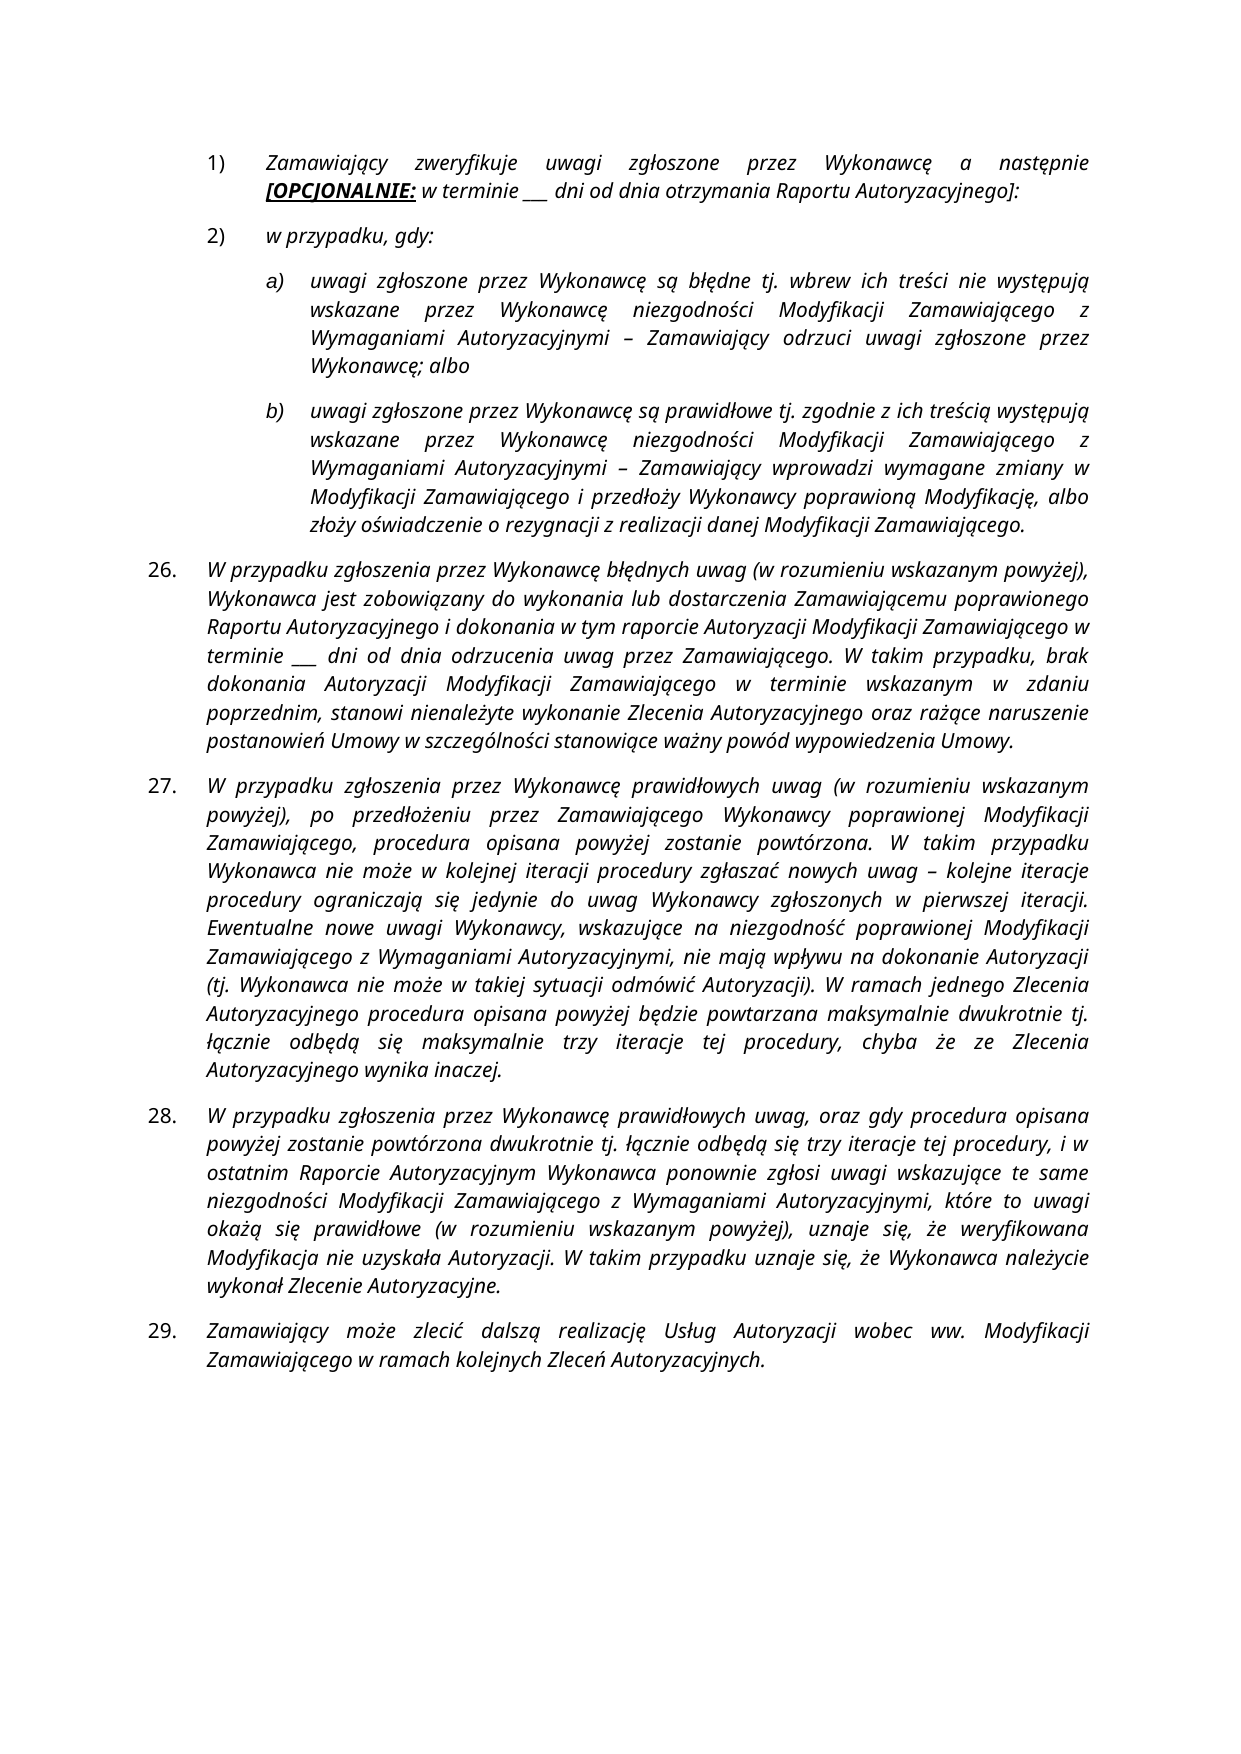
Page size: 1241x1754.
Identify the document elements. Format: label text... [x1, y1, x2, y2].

list W przypadku zgłoszenia przez Wykonawcę błędnych uwag (w rozumieniu wskazanym powyżej), Wykonawca jest zobowiązany do wykonania lub dostarczenia Zamawiającemu poprawionego Raportu Autoryzacyjnego i dokonania w tym raporcie Autoryzacji Modyfikacji Zamawiającego w terminie ___ dni od dnia odrzucenia uwag przez Zamawiającego. W takim przypadku, brak dokonania Autoryzacji Modyfikacji Zamawiającego w terminie wskazanym w zdaniu poprzednim, stanowi nienależyte wykonanie Zlecenia Autoryzacyjnego oraz rażące naruszenie postanowień Umowy w szczególności stanowiące ważny powód wypowiedzenia Umowy. [148, 556, 1093, 754]
list W przypadku zgłoszenia przez Wykonawcę prawidłowych uwag, oraz gdy procedura opisana powyżej zostanie powtórzona dwukrotnie tj. łącznie odbędą się trzy iteracje tej procedury, i w ostatnim Raporcie Autoryzacyjnym Wykonawca ponownie zgłosi uwagi wskazujące te same niezgodności Modyfikacji Zamawiającego z Wymaganiami Autoryzacyjnymi, które to uwagi okażą się prawidłowe (w rozumieniu wskazanym powyżej), uznaje się, że weryfikowana Modyfikacja nie uzyskała Autoryzacji. W takim przypadku uznaje się, że Wykonawca należycie wykonał Zlecenie Autoryzacyjne. [148, 1101, 1093, 1300]
list uwagi zgłoszone przez Wykonawcę są prawidłowe tj. zgodnie z ich treścią występują wskazane przez Wykonawcę niezgodności Modyfikacji Zamawiającego z Wymaganiami Autoryzacyjnymi – Zamawiający wprowadzi wymagane zmiany w Modyfikacji Zamawiającego i przedłoży Wykonawcy poprawioną Modyfikację, albo złoży oświadczenie o rezygnacji z realizacji danej Modyfikacji Zamawiającego. [266, 397, 1093, 539]
list uwagi zgłoszone przez Wykonawcę są błędne tj. wbrew ich treści nie występują wskazane przez Wykonawcę niezgodności Modyfikacji Zamawiającego z Wymaganiami Autoryzacyjnymi – Zamawiający odrzuci uwagi zgłoszone przez Wykonawcę; albo [266, 266, 1093, 380]
list Zamawiający zweryfikuje uwagi zgłoszone przez Wykonawcę a następnie [OPCJONALNIE: w terminie ___ dni od dnia otrzymania Raportu Autoryzacyjnego]: [207, 148, 1093, 204]
list w przypadku, gdy: [207, 221, 1093, 249]
list Zamawiający może zlecić dalszą realizację Usług Autoryzacji wobec ww. Modyfikacji Zamawiającego w ramach kolejnych Zleceń Autoryzacyjnych. [148, 1316, 1093, 1373]
list W przypadku zgłoszenia przez Wykonawcę prawidłowych uwag (w rozumieniu wskazanym powyżej), po przedłożeniu przez Zamawiającego Wykonawcy poprawionej Modyfikacji Zamawiającego, procedura opisana powyżej zostanie powtórzona. W takim przypadku Wykonawca nie może w kolejnej iteracji procedury zgłaszać nowych uwag – kolejne iteracje procedury ograniczają się jedynie do uwag Wykonawcy zgłoszonych w pierwszej iteracji. Ewentualne nowe uwagi Wykonawcy, wskazujące na niezgodność poprawionej Modyfikacji Zamawiającego z Wymaganiami Autoryzacyjnymi, nie mają wpływu na dokonanie Autoryzacji (tj. Wykonawca nie może w takiej sytuacji odmówić Autoryzacji). W ramach jednego Zlecenia Autoryzacyjnego procedura opisana powyżej będzie powtarzana maksymalnie dwukrotnie tj. łącznie odbędą się maksymalnie trzy iteracje tej procedury, chyba że ze Zlecenia Autoryzacyjnego wynika inaczej. [148, 771, 1093, 1084]
